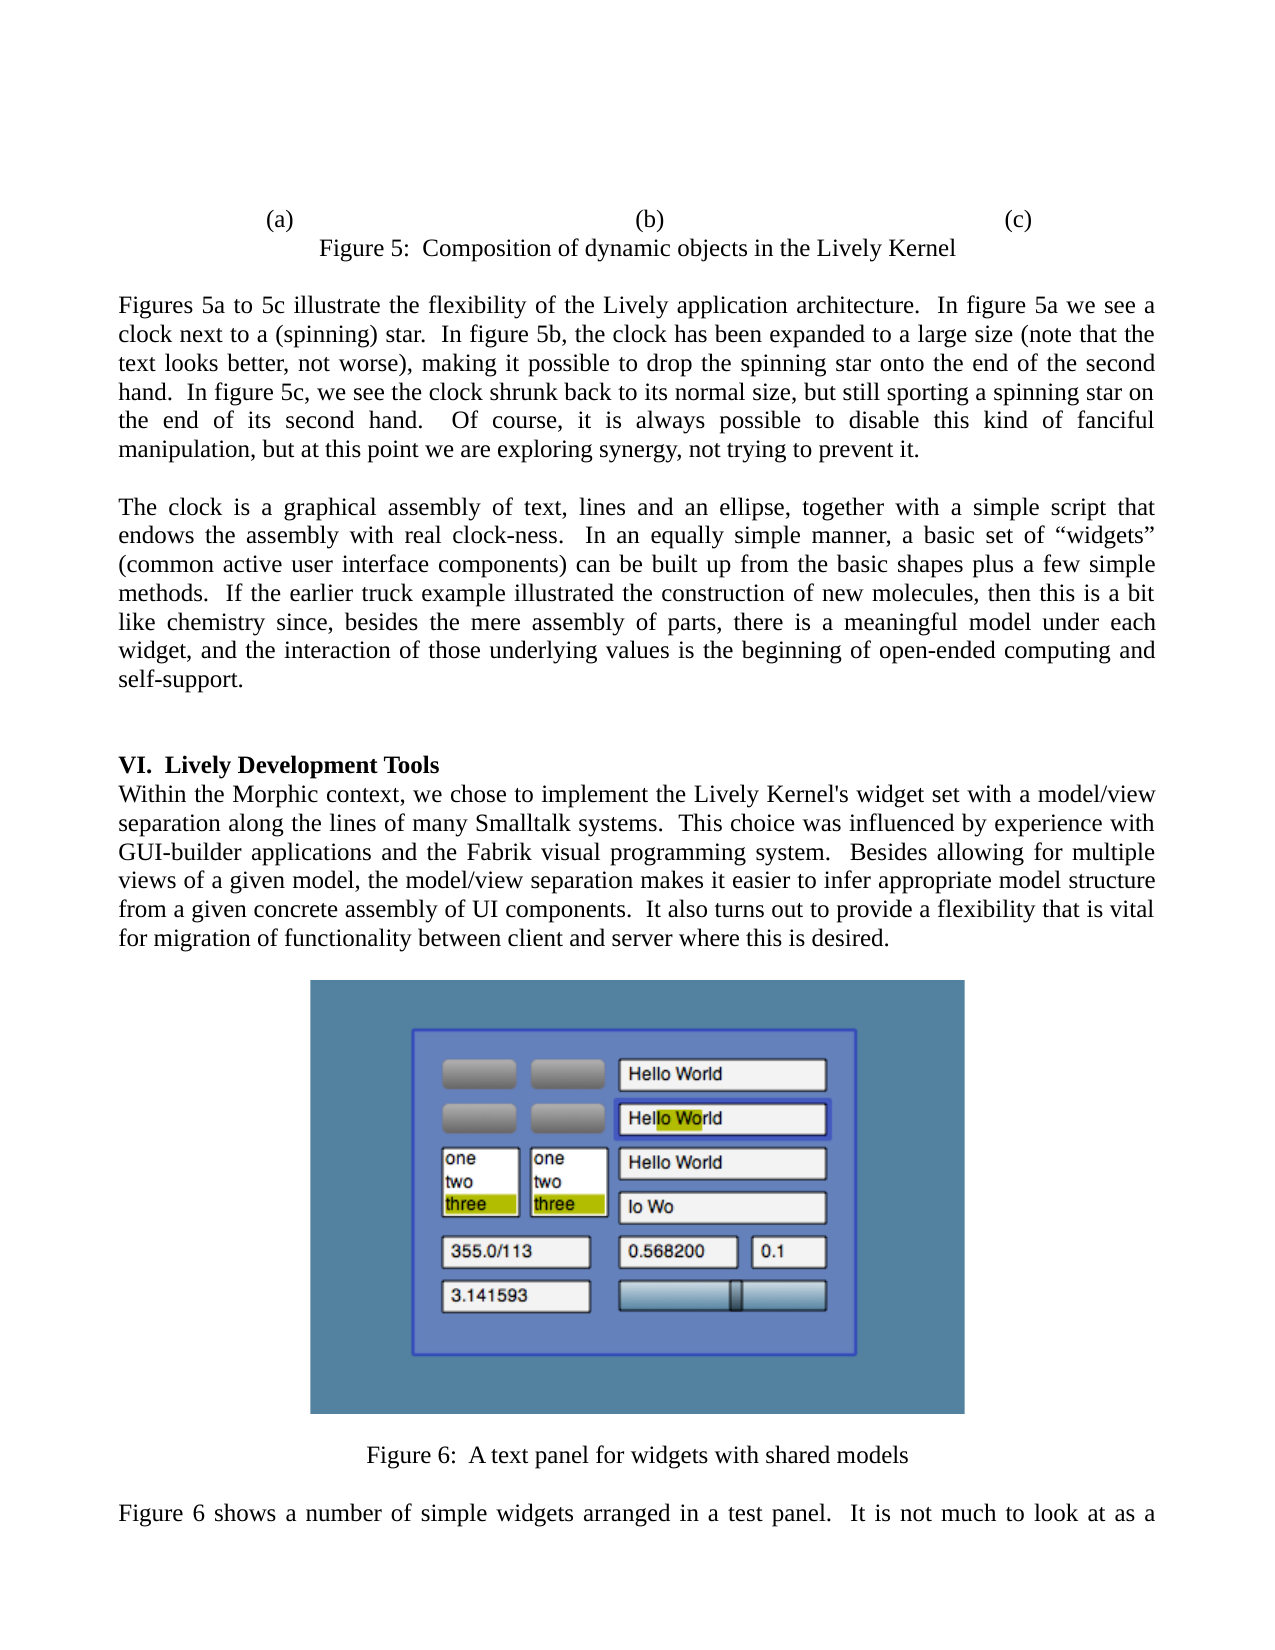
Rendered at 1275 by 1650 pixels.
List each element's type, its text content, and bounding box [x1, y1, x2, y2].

text VI. Lively Development Tools [118, 751, 1157, 779]
text Figures 5a to 5c illustrate the flexibility of the Lively application architecture. In figure 5a we see a clock next to a (spinning) star. In figure 5b, the clock has been expanded to a large size (note that the text looks better, not worse), making it possible to drop the spinning star onto the end of the second hand. In figure 5c, we see the clock shrunk back to its normal size, but still sporting a spinning star on the end of its second hand. Of course, it is always possible to disable this kind of fanciful manipulation, but at this point we are exploring synergy, not trying to prevent it. [118, 291, 1157, 463]
text Figure 5: Composition of dynamic objects in the Lively Kernel [118, 233, 1157, 262]
text (a) (b) (c) [118, 204, 1157, 233]
text Within the Morphic context, we chose to implement the Lively Kernel's widget set with a model/view separation along the lines of many Smalltalk systems. This choice was influenced by experience with GUI-builder applications and the Fabrik visual programming system. Besides allowing for multiple views of a given model, the model/view separation makes it easier to infer appropriate model structure from a given concrete assembly of UI components. It also turns out to provide a flexibility that is vital for migration of functionality between client and server where this is desired. [118, 779, 1157, 952]
text Figure 6: A text panel for widgets with shared models [118, 1441, 1157, 1469]
picture [310, 980, 965, 1414]
text The clock is a graphical assembly of text, lines and an ellipse, together with a simple script that endows the assembly with real clock-ness. In an equally simple manner, a basic set of “widgets” (common active user interface components) can be built up from the basic shapes plus a few simple methods. If the earlier truck example illustrated the construction of new molecules, then this is a bit like chemistry since, besides the mere assembly of parts, there is a meaningful model under each widget, and the interaction of those underlying values is the beginning of open-ended computing and self-support. [118, 492, 1157, 693]
text Figure 6 shows a number of simple widgets arranged in a test panel. It is not much to look at as a [118, 1498, 1157, 1527]
